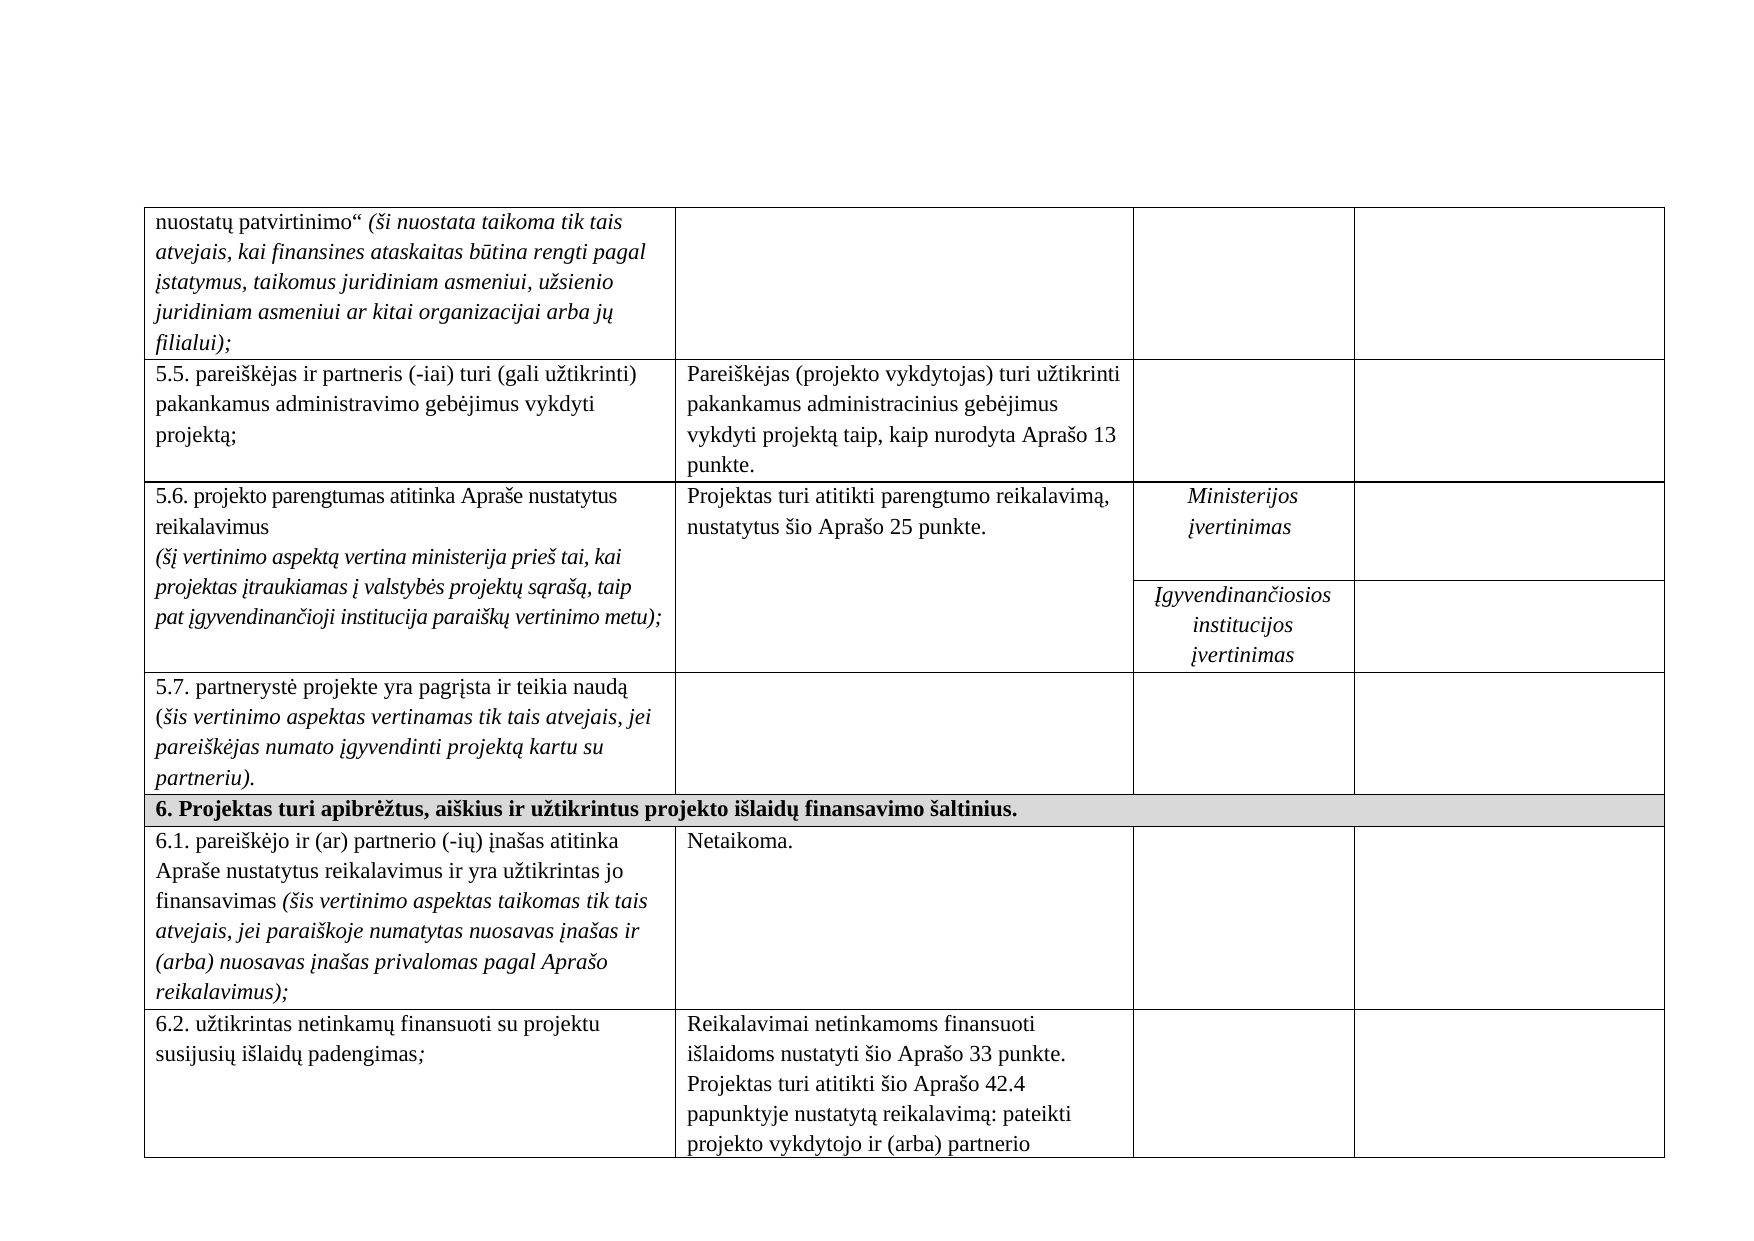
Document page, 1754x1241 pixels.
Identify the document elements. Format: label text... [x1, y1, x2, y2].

table_cell [1355, 1010, 1664, 1157]
table_cell [1355, 483, 1664, 580]
table_cell 6.2. užtikrintas netinkamų finansuoti su projektu susijusių išlaidų padengimas; [145, 1010, 675, 1157]
table_cell Įgyvendinančiosios institucijos įvertinimas [1134, 581, 1354, 672]
table_cell 5.7. partnerystė projekte yra pagrįsta ir teikia naudą (šis vertinimo aspektas vertinamas tik tais atvejais, jei pareiškėjas numato įgyvendinti projektą kartu su partneriu). [145, 673, 675, 794]
table_cell [676, 208, 1133, 359]
table_cell [1355, 360, 1664, 481]
table_cell [1134, 1010, 1354, 1157]
table_cell nuostatų patvirtinimo“ (ši nuostata taikoma tik tais atvejais, kai finansines ataskaitas būtina rengti pagal įstatymus, taikomus juridiniam asmeniui, užsienio juridiniam asmeniui ar kitai organizacijai arba jų filialui); [145, 208, 675, 359]
table_cell Netaikoma. [676, 827, 1133, 1009]
table_cell 6. Projektas turi apibrėžtus, aiškius ir užtikrintus projekto išlaidų finansavimo šaltinius. [145, 795, 1664, 826]
table_cell Reikalavimai netinkamoms finansuoti išlaidoms nustatyti šio Aprašo 33 punkte. Projektas turi atitikti šio Aprašo 42.4 papunktyje nustatytą reikalavimą: pateikti projekto vykdytojo ir (arba) partnerio [676, 1010, 1133, 1157]
table_cell 5.5. pareiškėjas ir partneris (-iai) turi (gali užtikrinti) pakankamus administravimo gebėjimus vykdyti projektą; [145, 360, 675, 481]
table_cell 5.6. projekto parengtumas atitinka Apraše nustatytus reikalavimus (šį vertinimo aspektą vertina ministerija prieš tai, kai projektas įtraukiamas į valstybės projektų sąrašą, taip pat įgyvendinančioji institucija paraiškų vertinimo metu); [145, 483, 675, 672]
table_cell Pareiškėjas (projekto vykdytojas) turi užtikrinti pakankamus administracinius gebėjimus vykdyti projektą taip, kaip nurodyta Aprašo 13 punkte. [676, 360, 1133, 481]
table_cell [1134, 208, 1354, 359]
table_cell [1355, 673, 1664, 794]
table_cell [676, 673, 1133, 794]
table_cell [1355, 208, 1664, 359]
table_cell [1134, 827, 1354, 1009]
table_cell Ministerijos įvertinimas [1134, 483, 1354, 580]
table_cell [1134, 673, 1354, 794]
table_cell [1355, 827, 1664, 1009]
table_cell Projektas turi atitikti parengtumo reikalavimą, nustatytus šio Aprašo 25 punkte. [676, 483, 1133, 672]
table_cell [1355, 581, 1664, 672]
table_cell 6.1. pareiškėjo ir (ar) partnerio (-ių) įnašas atitinka Apraše nustatytus reikalavimus ir yra užtikrintas jo finansavimas (šis vertinimo aspektas taikomas tik tais atvejais, jei paraiškoje numatytas nuosavas įnašas ir (arba) nuosavas įnašas privalomas pagal Aprašo reikalavimus); [145, 827, 675, 1009]
table_cell [1134, 360, 1354, 481]
